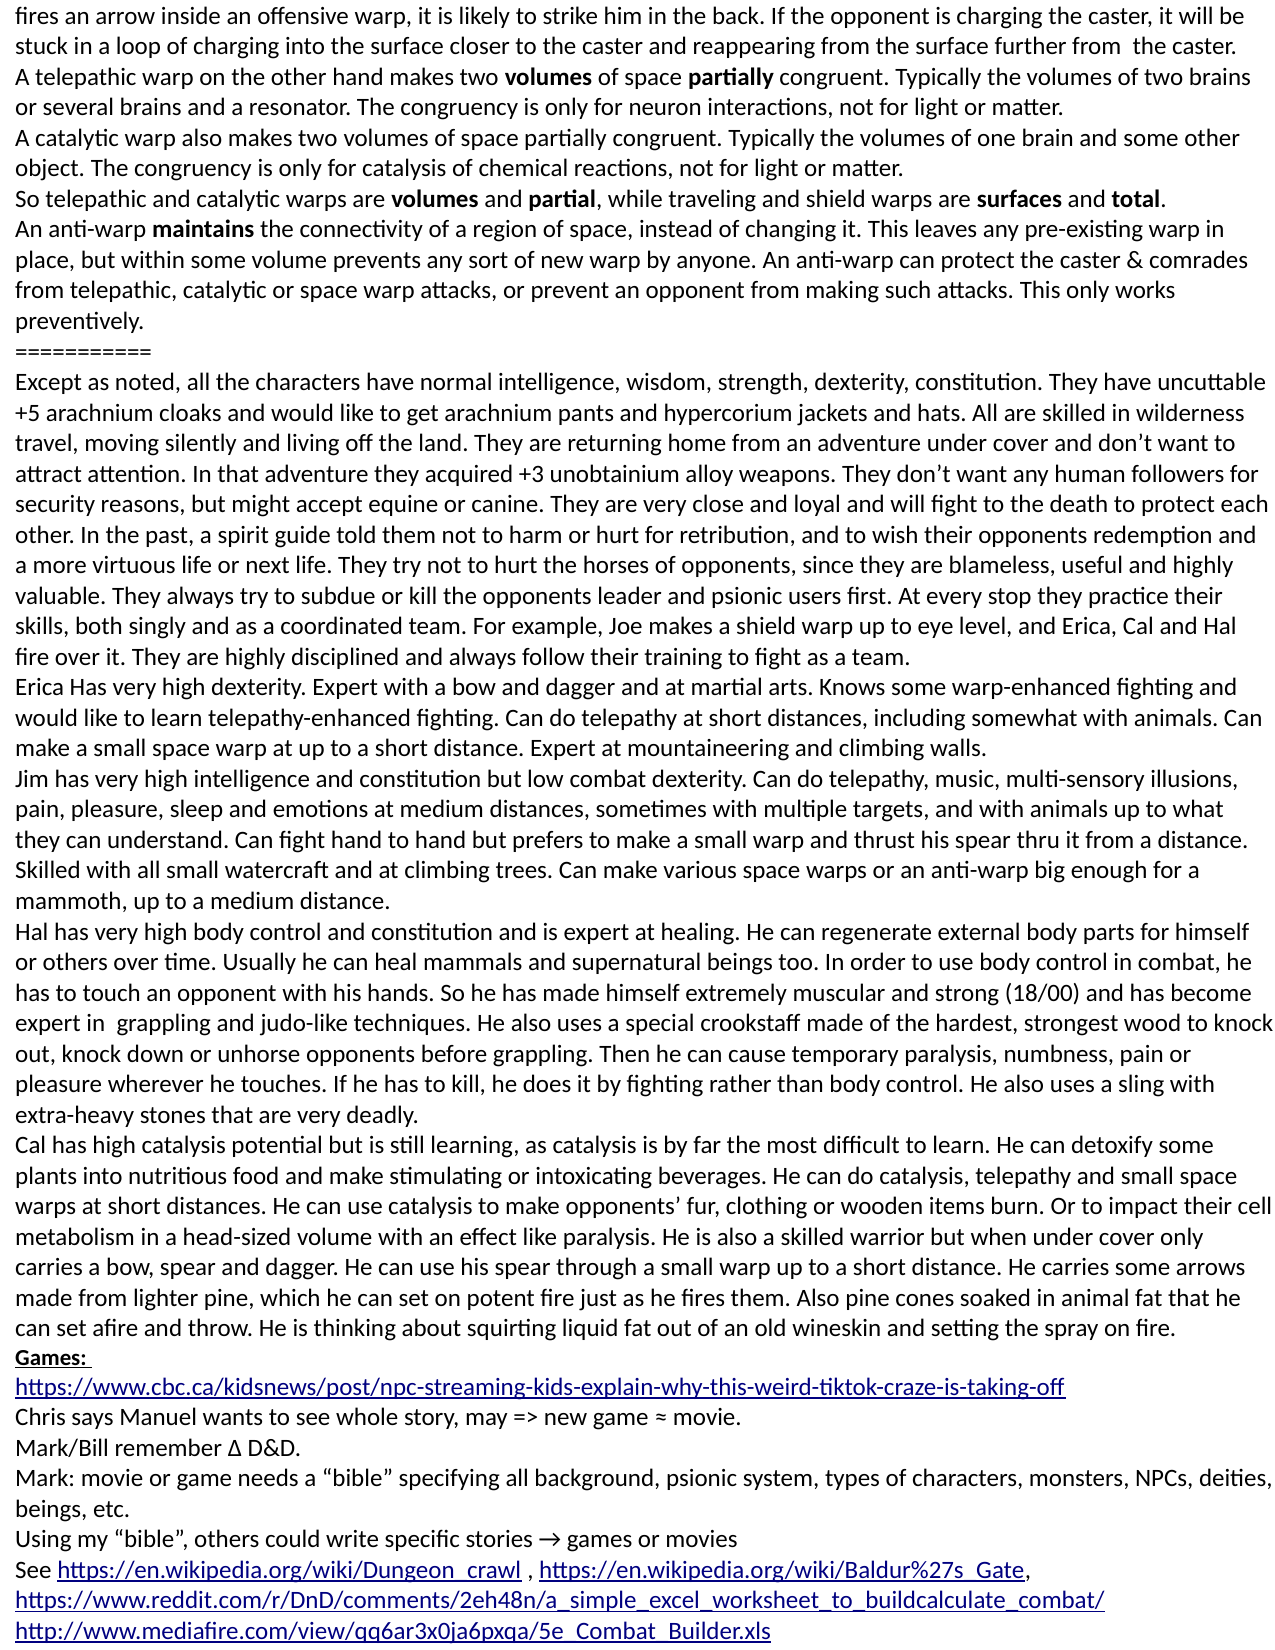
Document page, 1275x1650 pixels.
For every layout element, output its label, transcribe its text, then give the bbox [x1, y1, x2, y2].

text http://www.mediafire.com/view/qq6ar3x0ja6pxqa/5e_Combat_Builder.xls [15, 1615, 1275, 1646]
text A telepathic warp on the other hand makes two volumes of space partially congruent. Typically the volumes of two brains or several brains and a resonator. The congruency is only for neuron interactions, not for light or matter. [15, 61, 1275, 122]
text Hal has very high body control and constitution and is expert at healing. He can regenerate external body parts for himself or others over time. Usually he can heal mammals and supernatural beings too. In order to use body control in combat, he has to touch an opponent with his hands. So he has made himself extremely muscular and strong (18/00) and has become expert in grappling and judo-like techniques. He also uses a special crookstaff made of the hardest, strongest wood to knock out, knock down or unhorse opponents before grappling. Then he can cause temporary paralysis, numbness, pain or pleasure wherever he touches. If he has to kill, he does it by fighting rather than body control. He also uses a sling with extra-heavy stones that are very deadly. [15, 916, 1275, 1129]
text Mark/Bill remember Δ D&D. [15, 1432, 1275, 1462]
text Using my “bible”, others could write specific stories → games or movies [15, 1523, 1275, 1554]
text Jim has very high intelligence and constitution but low combat dexterity. Can do telepathy, music, multi-sensory illusions, pain, pleasure, sleep and emotions at medium distances, sometimes with multiple targets, and with animals up to what they can understand. Can fight hand to hand but prefers to make a small warp and thrust his spear thru it from a distance. Skilled with all small watercraft and at climbing trees. Can make various space warps or an anti-warp big enough for a mammoth, up to a medium distance. [15, 763, 1275, 916]
text Cal has high catalysis potential but is still learning, as catalysis is by far the most difficult to learn. He can detoxify some plants into nutritious food and make stimulating or intoxicating beverages. He can do catalysis, telepathy and small space warps at short distances. He can use catalysis to make opponents’ fur, clothing or wooden items burn. Or to impact their cell metabolism in a head-sized volume with an effect like paralysis. He is also a skilled warrior but when under cover only carries a bow, spear and dagger. He can use his spear through a small warp up to a short distance. He carries some arrows made from lighter pine, which he can set on potent fire just as he fires them. Also pine cones soaked in animal fat that he can set afire and throw. He is thinking about squirting liquid fat out of an old wineskin and setting the spray on fire. [15, 1129, 1275, 1343]
text https://www.cbc.ca/kidsnews/post/npc-streaming-kids-explain-why-this-weird-tiktok-craze-is-taking-off [15, 1371, 1275, 1401]
text See https://en.wikipedia.org/wiki/Dungeon_crawl , https://en.wikipedia.org/wiki/Baldur%27s_Gate, [15, 1554, 1275, 1584]
text A catalytic warp also makes two volumes of space partially congruent. Typically the volumes of one brain and some other object. The congruency is only for catalysis of chemical reactions, not for light or matter. [15, 122, 1275, 183]
text fires an arrow inside an offensive warp, it is likely to strike him in the back. If the opponent is charging the caster, it will be stuck in a loop of charging into the surface closer to the caster and reappearing from the surface further from the caster. [15, 0, 1275, 61]
text Mark: movie or game needs a “bible” specifying all background, psionic system, types of characters, monsters, NPCs, deities, beings, etc. [15, 1462, 1275, 1523]
text An anti-warp maintains the connectivity of a region of space, instead of changing it. This leaves any pre-existing warp in place, but within some volume prevents any sort of new warp by anyone. An anti-warp can protect the caster & comrades from telepathic, catalytic or space warp attacks, or prevent an opponent from making such attacks. This only works preventively. [15, 214, 1275, 336]
text https://www.reddit.com/r/DnD/comments/2eh48n/a_simple_excel_worksheet_to_buildcalculate_combat/ [15, 1584, 1275, 1615]
text Chris says Manuel wants to see whole story, may => new game ≈ movie. [15, 1401, 1275, 1432]
subtitle Games: [15, 1343, 1275, 1371]
text So telepathic and catalytic warps are volumes and partial, while traveling and shield warps are surfaces and total. [15, 183, 1275, 214]
text Except as noted, all the characters have normal intelligence, wisdom, strength, dexterity, constitution. They have uncuttable +5 arachnium cloaks and would like to get arachnium pants and hypercorium jackets and hats. All are skilled in wilderness travel, moving silently and living off the land. They are returning home from an adventure under cover and don’t want to attract attention. In that adventure they acquired +3 unobtainium alloy weapons. They don’t want any human followers for security reasons, but might accept equine or canine. They are very close and loyal and will fight to the death to protect each other. In the past, a spirit guide told them not to harm or hurt for retribution, and to wish their opponents redemption and a more virtuous life or next life. They try not to hurt the horses of opponents, since they are blameless, useful and highly valuable. They always try to subdue or kill the opponents leader and psionic users first. At every stop they practice their skills, both singly and as a coordinated team. For example, Joe makes a shield warp up to eye level, and Erica, Cal and Hal fire over it. They are highly disciplined and always follow their training to fight as a team. [15, 366, 1275, 671]
text Erica Has very high dexterity. Expert with a bow and dagger and at martial arts. Knows some warp-enhanced fighting and would like to learn telepathy-enhanced fighting. Can do telepathy at short distances, including somewhat with animals. Can make a small space warp at up to a short distance. Expert at mountaineering and climbing walls. [15, 671, 1275, 763]
text =========== [15, 336, 1275, 366]
